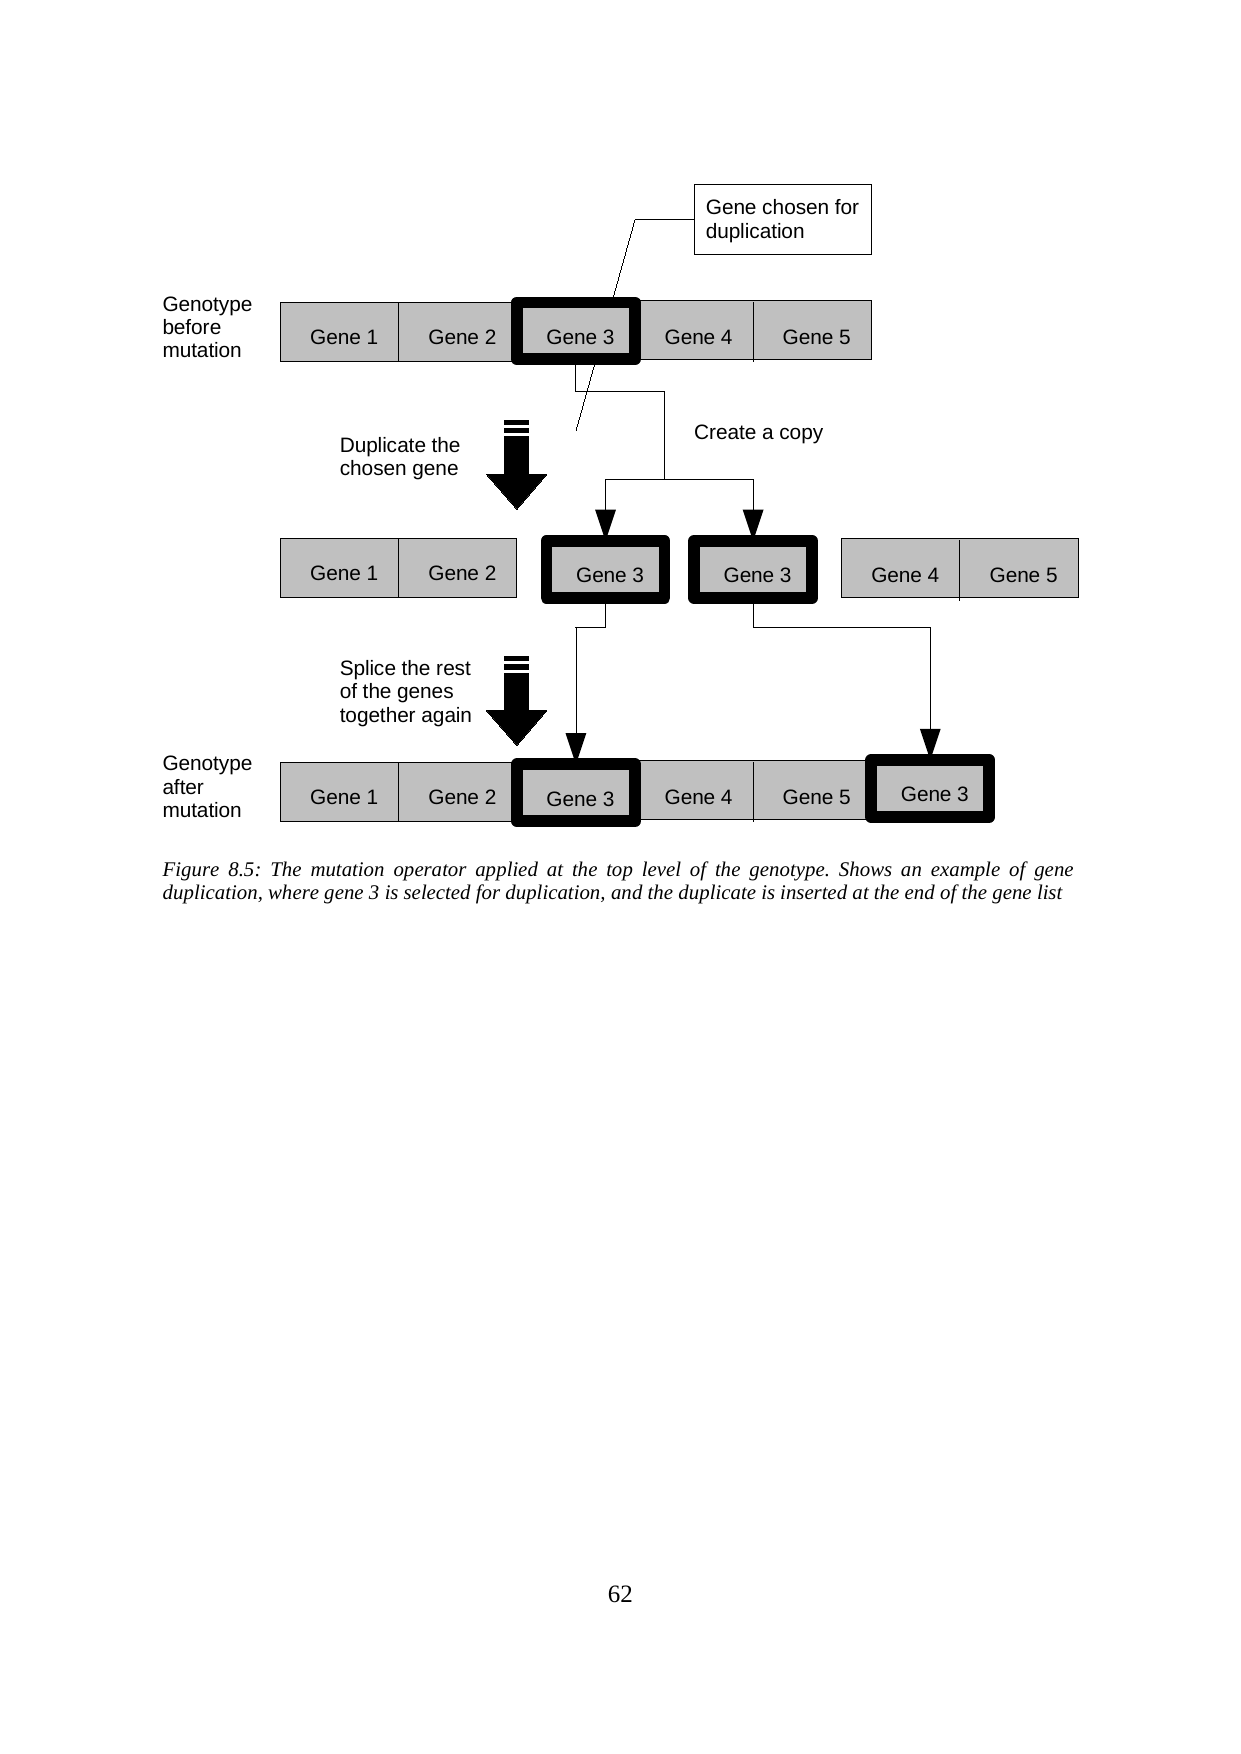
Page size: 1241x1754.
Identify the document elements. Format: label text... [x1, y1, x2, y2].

table_header [163, 173, 1078, 834]
table_header [165, 324, 171, 333]
table_cell Figure 8.5: The mutation operator applied at the top level of the genotype. Shows an example of gene duplication, where gene 3 is selected for duplication, and the duplicate is inserted at the end of the gene list [163, 834, 1078, 916]
